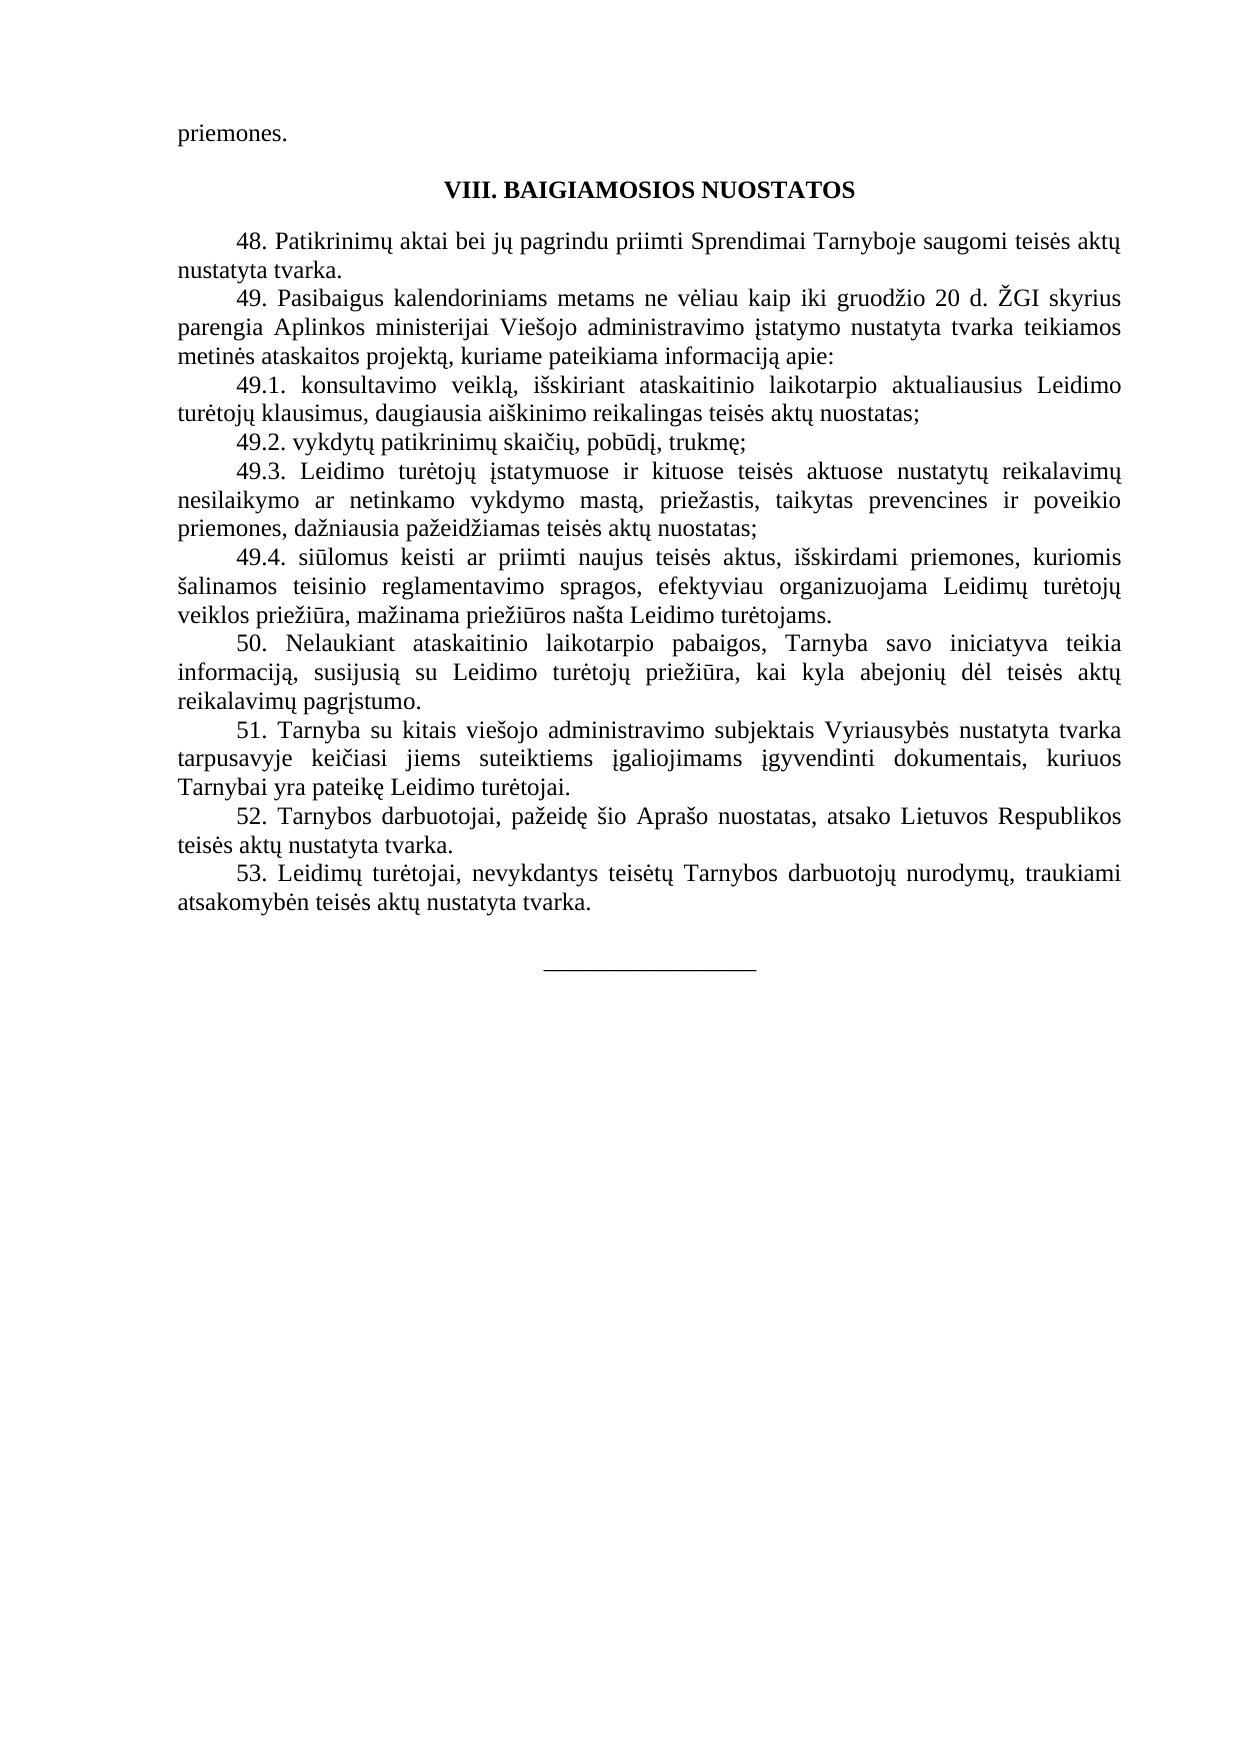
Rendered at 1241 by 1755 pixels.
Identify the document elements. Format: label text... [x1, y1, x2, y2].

text 48. Patikrinimų aktai bei jų pagrindu priimti Sprendimai Tarnyboje saugomi teisės aktų nustatyta tvarka. [177, 226, 1122, 283]
text 49.3. Leidimo turėtojų įstatymuose ir kituose teisės aktuose nustatytų reikalavimų nesilaikymo ar netinkamo vykdymo mastą, priežastis, taikytas prevencines ir poveikio priemones, dažniausia pažeidžiamas teisės aktų nuostatas; [177, 456, 1122, 542]
text VIII. BAIGIAMOSIOS NUOSTATOS [177, 176, 1122, 204]
text 49.1. konsultavimo veiklą, išskiriant ataskaitinio laikotarpio aktualiausius Leidimo turėtojų klausimus, daugiausia aiškinimo reikalingas teisės aktų nuostatas; [177, 370, 1122, 427]
text 53. Leidimų turėtojai, nevykdantys teisėtų Tarnybos darbuotojų nurodymų, traukiami atsakomybėn teisės aktų nustatyta tvarka. [177, 858, 1122, 916]
text 49.4. siūlomus keisti ar priimti naujus teisės aktus, išskirdami priemones, kuriomis šalinamos teisinio reglamentavimo spragos, efektyviau organizuojama Leidimų turėtojų veiklos priežiūra, mažinama priežiūros našta Leidimo turėtojams. [177, 542, 1122, 628]
text 51. Tarnyba su kitais viešojo administravimo subjektais Vyriausybės nustatyta tvarka tarpusavyje keičiasi jiems suteiktiems įgaliojimams įgyvendinti dokumentais, kuriuos Tarnybai yra pateikę Leidimo turėtojai. [177, 715, 1122, 801]
text _________________ [177, 945, 1122, 973]
text 49. Pasibaigus kalendoriniams metams ne vėliau kaip iki gruodžio 20 d. ŽGI skyrius parengia Aplinkos ministerijai Viešojo administravimo įstatymo nustatyta tvarka teikiamos metinės ataskaitos projektą, kuriame pateikiama informaciją apie: [177, 283, 1122, 370]
text 50. Nelaukiant ataskaitinio laikotarpio pabaigos, Tarnyba savo iniciatyva teikia informaciją, susijusią su Leidimo turėtojų priežiūra, kai kyla abejonių dėl teisės aktų reikalavimų pagrįstumo. [177, 628, 1122, 715]
text 49.2. vykdytų patikrinimų skaičių, pobūdį, trukmę; [177, 427, 1122, 456]
text priemones. [177, 118, 1122, 147]
text 52. Tarnybos darbuotojai, pažeidę šio Aprašo nuostatas, atsako Lietuvos Respublikos teisės aktų nustatyta tvarka. [177, 801, 1122, 858]
